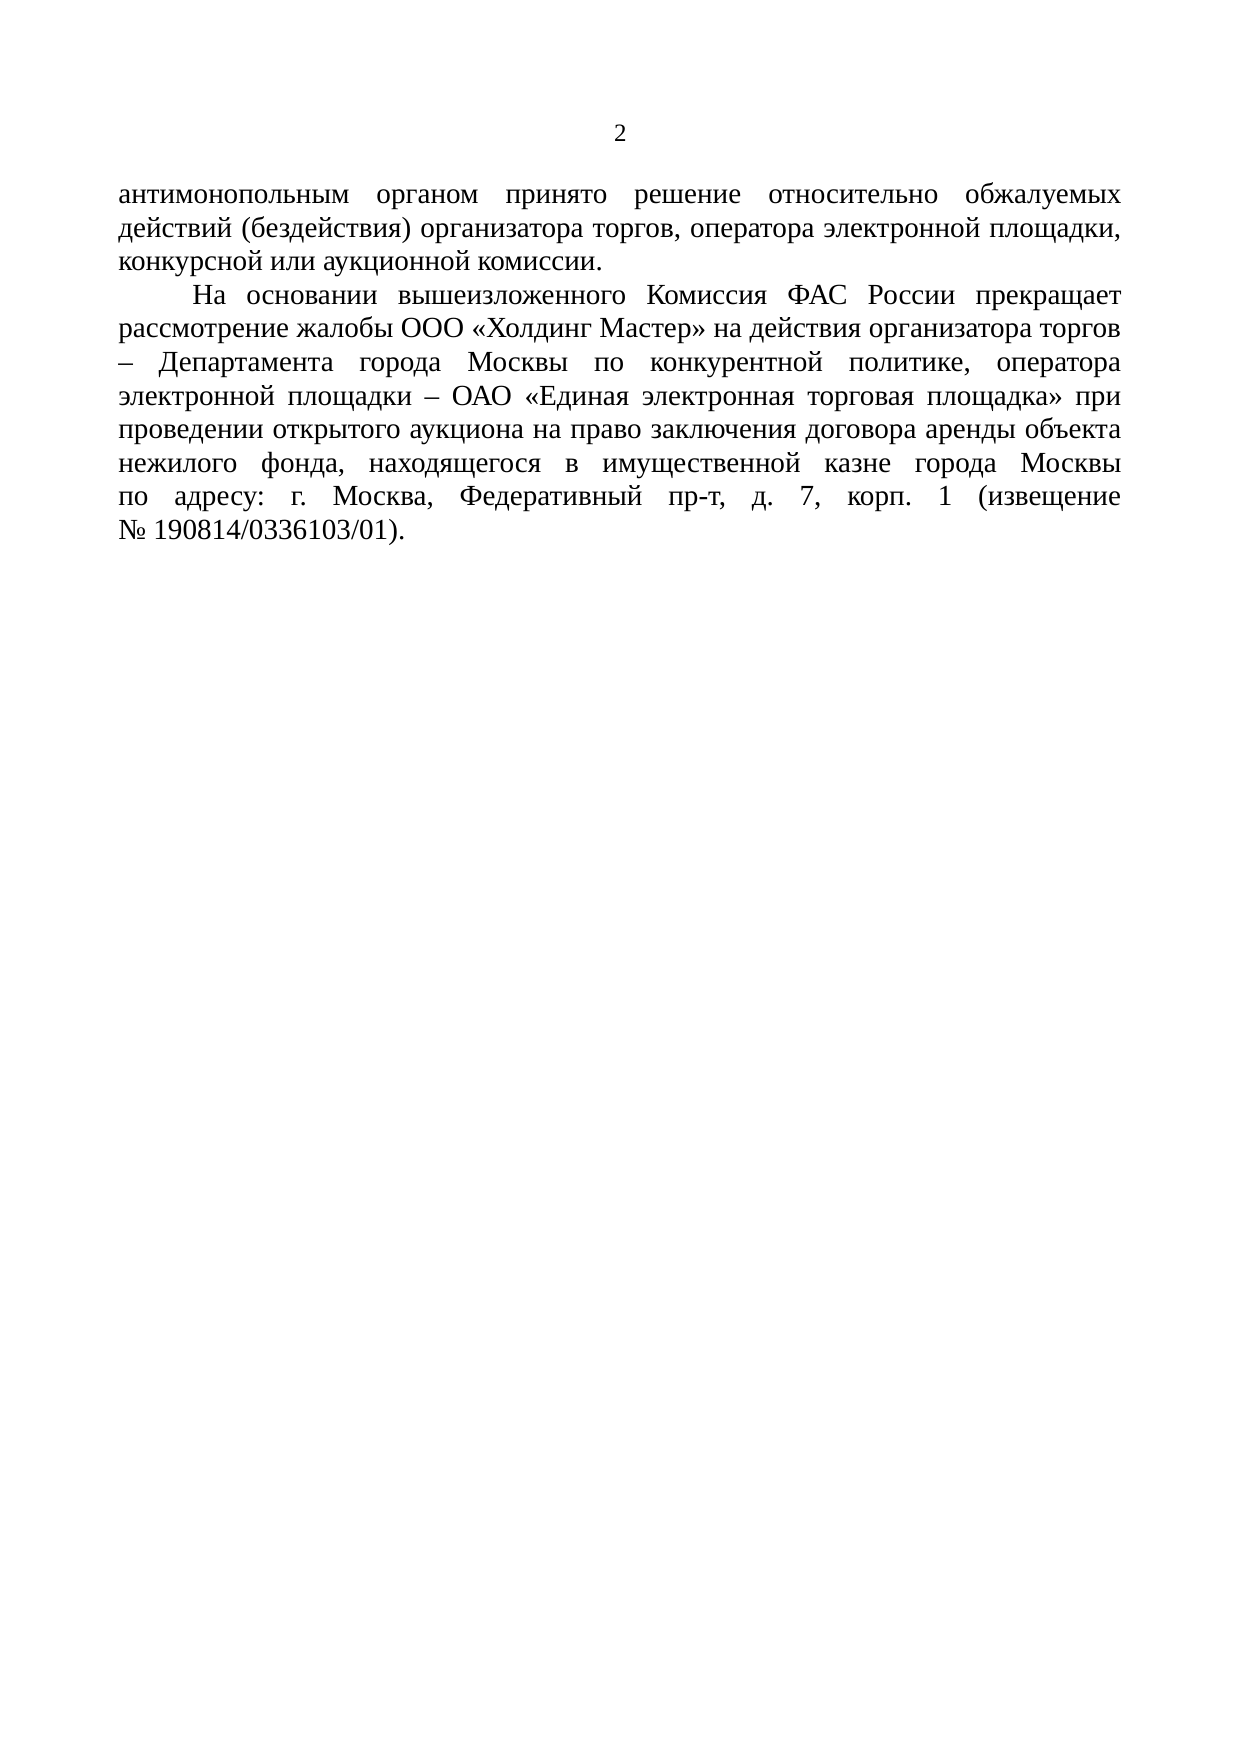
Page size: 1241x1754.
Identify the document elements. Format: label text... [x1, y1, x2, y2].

text антимонопольным органом принято решение относительно обжалуемых действий (бездействия) организатора торгов, оператора электронной площадки, конкурсной или аукционной комиссии. [118, 176, 1122, 277]
text На основании вышеизложенного Комиссия ФАС России прекращает рассмотрение жалобы ООО «Холдинг Мастер» на действия организатора торгов – Департамента города Москвы по конкурентной политике, оператора электронной площадки – ОАО «Единая электронная торговая площадка» при проведении открытого аукциона на право заключения договора аренды объекта нежилого фонда, находящегося в имущественной казне города Москвы по адресу: г. Москва, Федеративный пр-т, д. 7, корп. 1 (извещение № 190814/0336103/01). [118, 277, 1122, 545]
